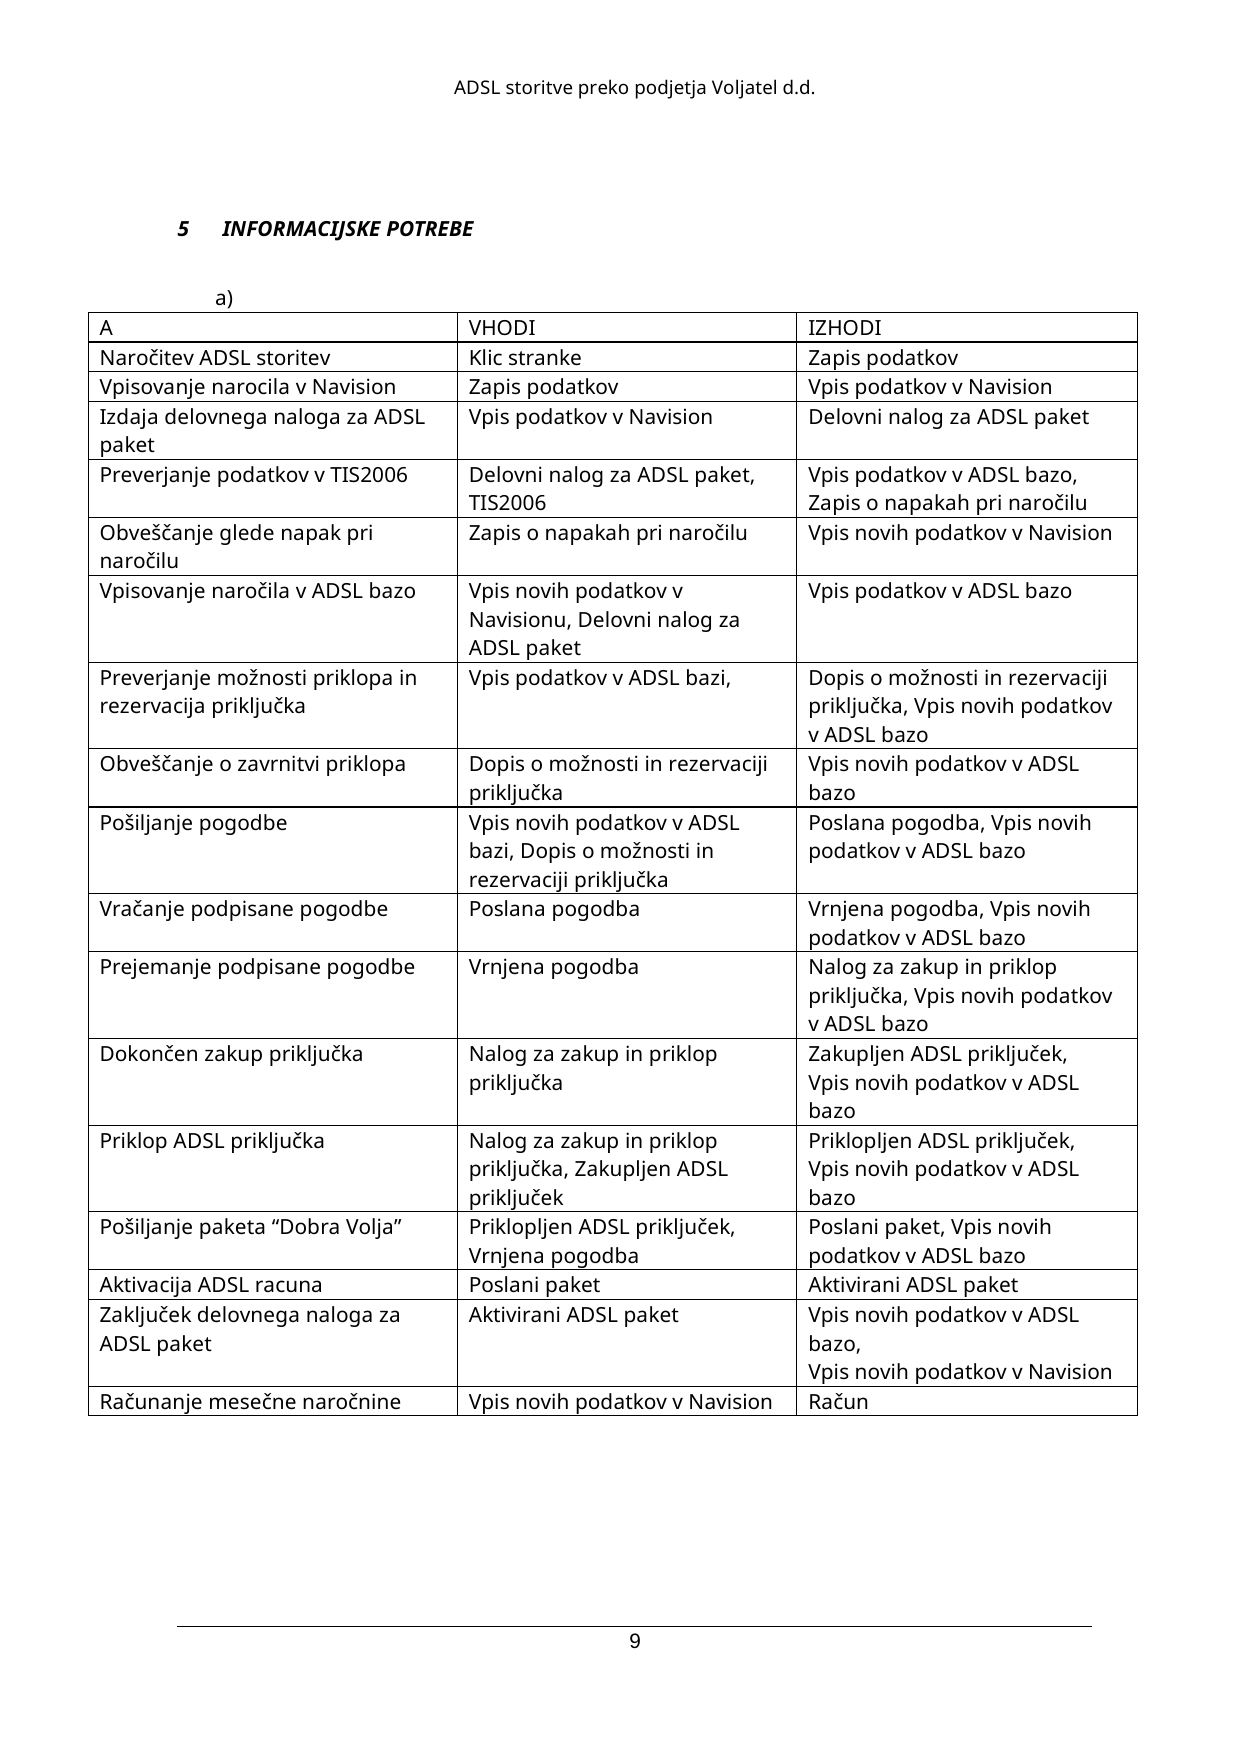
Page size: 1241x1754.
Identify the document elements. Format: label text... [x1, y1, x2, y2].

table_cell Zapis podatkov [797, 343, 1137, 371]
table_cell Nalog za zakup in priklop priključka [458, 1039, 796, 1124]
table_cell Preverjanje možnosti priklopa in rezervacija priključka [89, 663, 457, 748]
table_cell Vrnjena pogodba, Vpis novih podatkov v ADSL bazo [797, 894, 1137, 951]
table_cell Poslani paket [458, 1270, 796, 1299]
table_cell Vpis podatkov v ADSL bazo, Zapis o napakah pri naročilu [797, 460, 1137, 517]
table_cell Računanje mesečne naročnine [89, 1387, 457, 1415]
table_cell Vpis novih podatkov v ADSL bazo, Vpis novih podatkov v Navision [797, 1300, 1137, 1386]
table_header VHODI [458, 313, 796, 341]
table_cell Priklop ADSL priključka [89, 1126, 457, 1211]
table_cell Naročitev ADSL storitev [89, 343, 457, 371]
table_cell Vračanje podpisane pogodbe [89, 894, 457, 951]
table_header A [89, 313, 457, 341]
table_cell Račun [797, 1387, 1137, 1415]
table_cell Vpisovanje narocila v Navision [89, 372, 457, 401]
table_cell Aktivirani ADSL paket [458, 1300, 796, 1386]
table_cell Zakupljen ADSL priključek, Vpis novih podatkov v ADSL bazo [797, 1039, 1137, 1124]
table_cell Aktivacija ADSL racuna [89, 1270, 457, 1299]
table_cell Delovni nalog za ADSL paket, TIS2006 [458, 460, 796, 517]
table_cell Dopis o možnosti in rezervaciji priključka [458, 749, 796, 806]
table_cell Obveščanje o zavrnitvi priklopa [89, 749, 457, 806]
table_cell Zaključek delovnega naloga za ADSL paket [89, 1300, 457, 1386]
table_cell Poslani paket, Vpis novih podatkov v ADSL bazo [797, 1212, 1137, 1269]
table_cell Obveščanje glede napak pri naročilu [89, 518, 457, 575]
table_cell Vpis podatkov v ADSL bazi, [458, 663, 796, 748]
table_cell Klic stranke [458, 343, 796, 371]
table_cell Preverjanje podatkov v TIS2006 [89, 460, 457, 517]
table_cell Zapis o napakah pri naročilu [458, 518, 796, 575]
table_header IZHODI [797, 313, 1137, 341]
table_cell Vpis novih podatkov v Navision [458, 1387, 796, 1415]
table_cell Izdaja delovnega naloga za ADSL paket [89, 402, 457, 459]
table_cell Dokončen zakup priključka [89, 1039, 457, 1124]
table_cell Nalog za zakup in priklop priključka, Vpis novih podatkov v ADSL bazo [797, 952, 1137, 1038]
table_cell Nalog za zakup in priklop priključka, Zakupljen ADSL priključek [458, 1126, 796, 1211]
table_cell Vpis podatkov v Navision [458, 402, 796, 459]
table_cell Vpis novih podatkov v Navision [797, 518, 1137, 575]
table_cell Priklopljen ADSL priključek, Vrnjena pogodba [458, 1212, 796, 1269]
table_cell Delovni nalog za ADSL paket [797, 402, 1137, 459]
table_cell Poslana pogodba, Vpis novih podatkov v ADSL bazo [797, 808, 1137, 893]
table_cell Poslana pogodba [458, 894, 796, 951]
table_cell Pošiljanje paketa “Dobra Volja” [89, 1212, 457, 1269]
table_cell Vpis novih podatkov v Navisionu, Delovni nalog za ADSL paket [458, 576, 796, 662]
table_cell Priklopljen ADSL priključek, Vpis novih podatkov v ADSL bazo [797, 1126, 1137, 1211]
table_cell Vpisovanje naročila v ADSL bazo [89, 576, 457, 662]
table_cell Prejemanje podpisane pogodbe [89, 952, 457, 1038]
table_cell Vpis podatkov v Navision [797, 372, 1137, 401]
table_cell Aktivirani ADSL paket [797, 1270, 1137, 1299]
table_cell Pošiljanje pogodbe [89, 808, 457, 893]
table_cell Vpis novih podatkov v ADSL bazi, Dopis o možnosti in rezervaciji priključka [458, 808, 796, 893]
table_cell Vpis podatkov v ADSL bazo [797, 576, 1137, 662]
table_cell Vrnjena pogodba [458, 952, 796, 1038]
subtitle INFORMACIJSKE POTREBE [177, 214, 1092, 242]
table_cell Zapis podatkov [458, 372, 796, 401]
table_cell Dopis o možnosti in rezervaciji priključka, Vpis novih podatkov v ADSL bazo [797, 663, 1137, 748]
table_cell Vpis novih podatkov v ADSL bazo [797, 749, 1137, 806]
